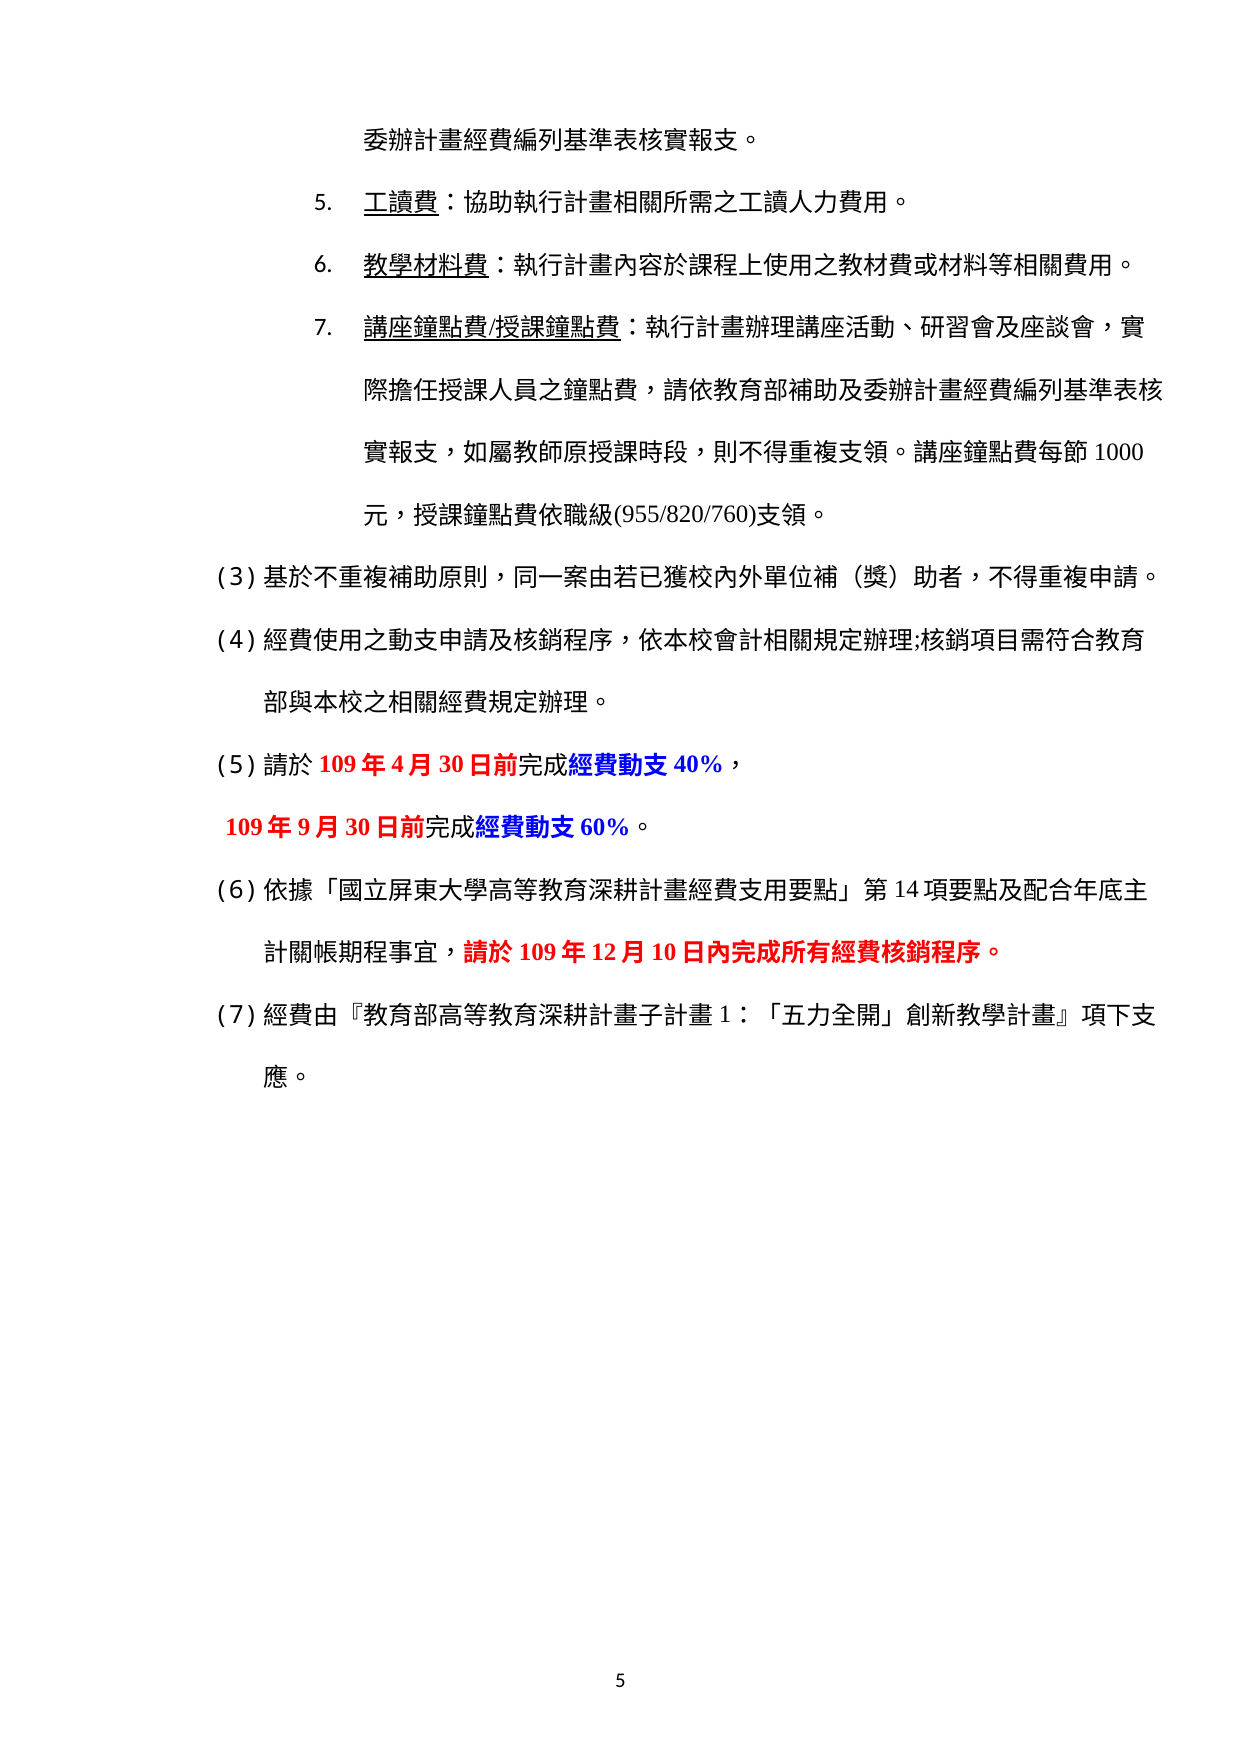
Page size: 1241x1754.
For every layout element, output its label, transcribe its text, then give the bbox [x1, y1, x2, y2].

list 經費由『教育部高等教育深耕計畫子計畫1：「五力全開」創新教學計畫』項下支應。 [213, 972, 1165, 1097]
text 109年9月30日前完成經費動支60%。 [75, 784, 1165, 847]
list 教學材料費：執行計畫內容於課程上使用之教材費或材料等相關費用。 [313, 222, 1165, 284]
list 請於109年4月30日前完成經費動支40%， [213, 722, 1165, 784]
list 依據「國立屏東大學高等教育深耕計畫經費支用要點」第14項要點及配合年底主計關帳期程事宜，請於109年12月10日內完成所有經費核銷程序。 [213, 847, 1165, 972]
list 經費使用之動支申請及核銷程序，依本校會計相關規定辦理;核銷項目需符合教育部與本校之相關經費規定辦理。 [213, 597, 1165, 722]
list 基於不重複補助原則，同一案由若已獲校內外單位補（獎）助者，不得重複申請。 [213, 534, 1165, 597]
list 講座鐘點費/授課鐘點費：執行計畫辦理講座活動、研習會及座談會，實際擔任授課人員之鐘點費，請依教育部補助及委辦計畫經費編列基準表核實報支，如屬教師原授課時段，則不得重複支領。講座鐘點費每節1000元，授課鐘點費依職級(955/820/760)支領。 [313, 284, 1165, 534]
list 委辦計畫經費編列基準表核實報支。 [313, 97, 1165, 159]
list 工讀費：協助執行計畫相關所需之工讀人力費用。 [313, 159, 1165, 222]
